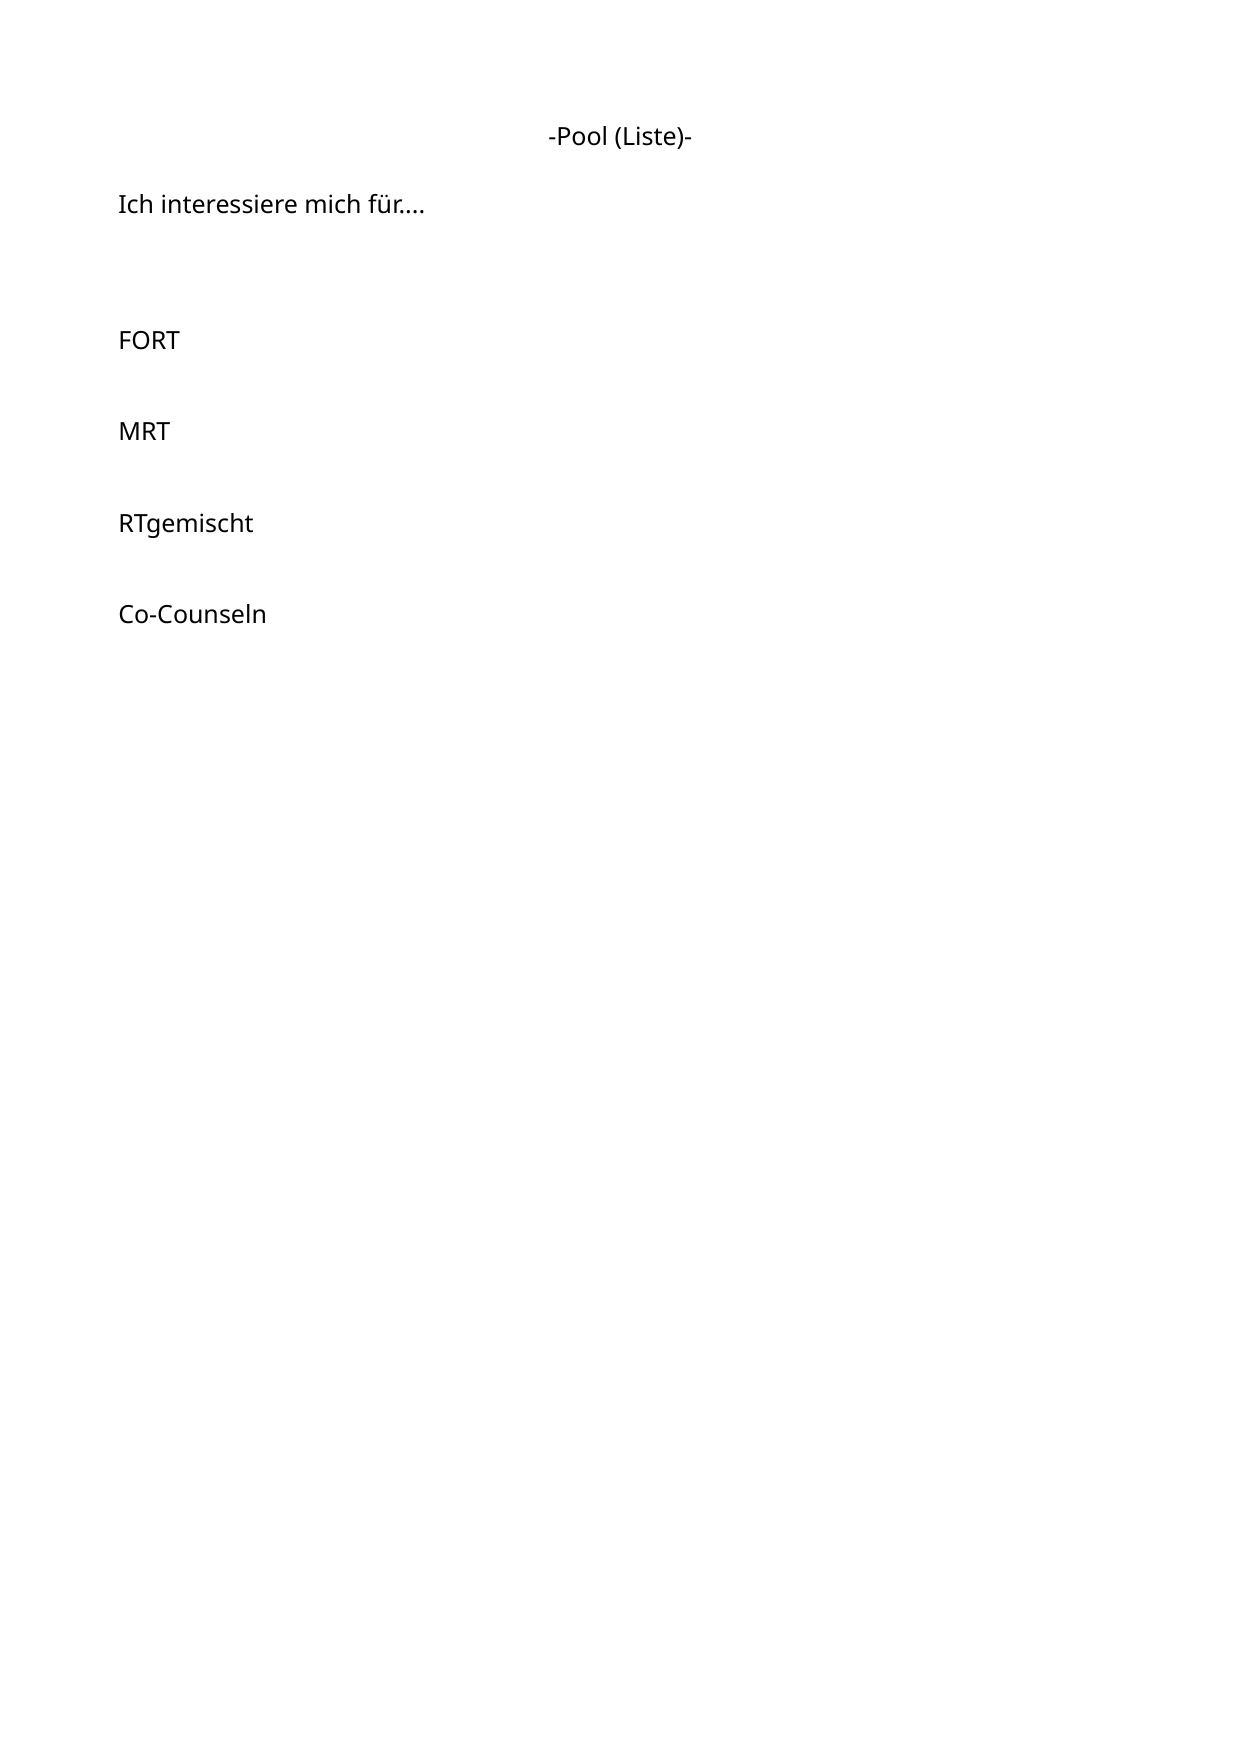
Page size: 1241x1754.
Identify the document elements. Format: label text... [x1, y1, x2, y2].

text Ich interessiere mich für.... [118, 186, 1122, 220]
text FORT [118, 322, 1122, 357]
text -Pool (Liste)- [118, 118, 1122, 152]
text RTgemischt [118, 506, 1122, 540]
text Co-Counseln [118, 597, 1122, 631]
text MRT [118, 414, 1122, 448]
